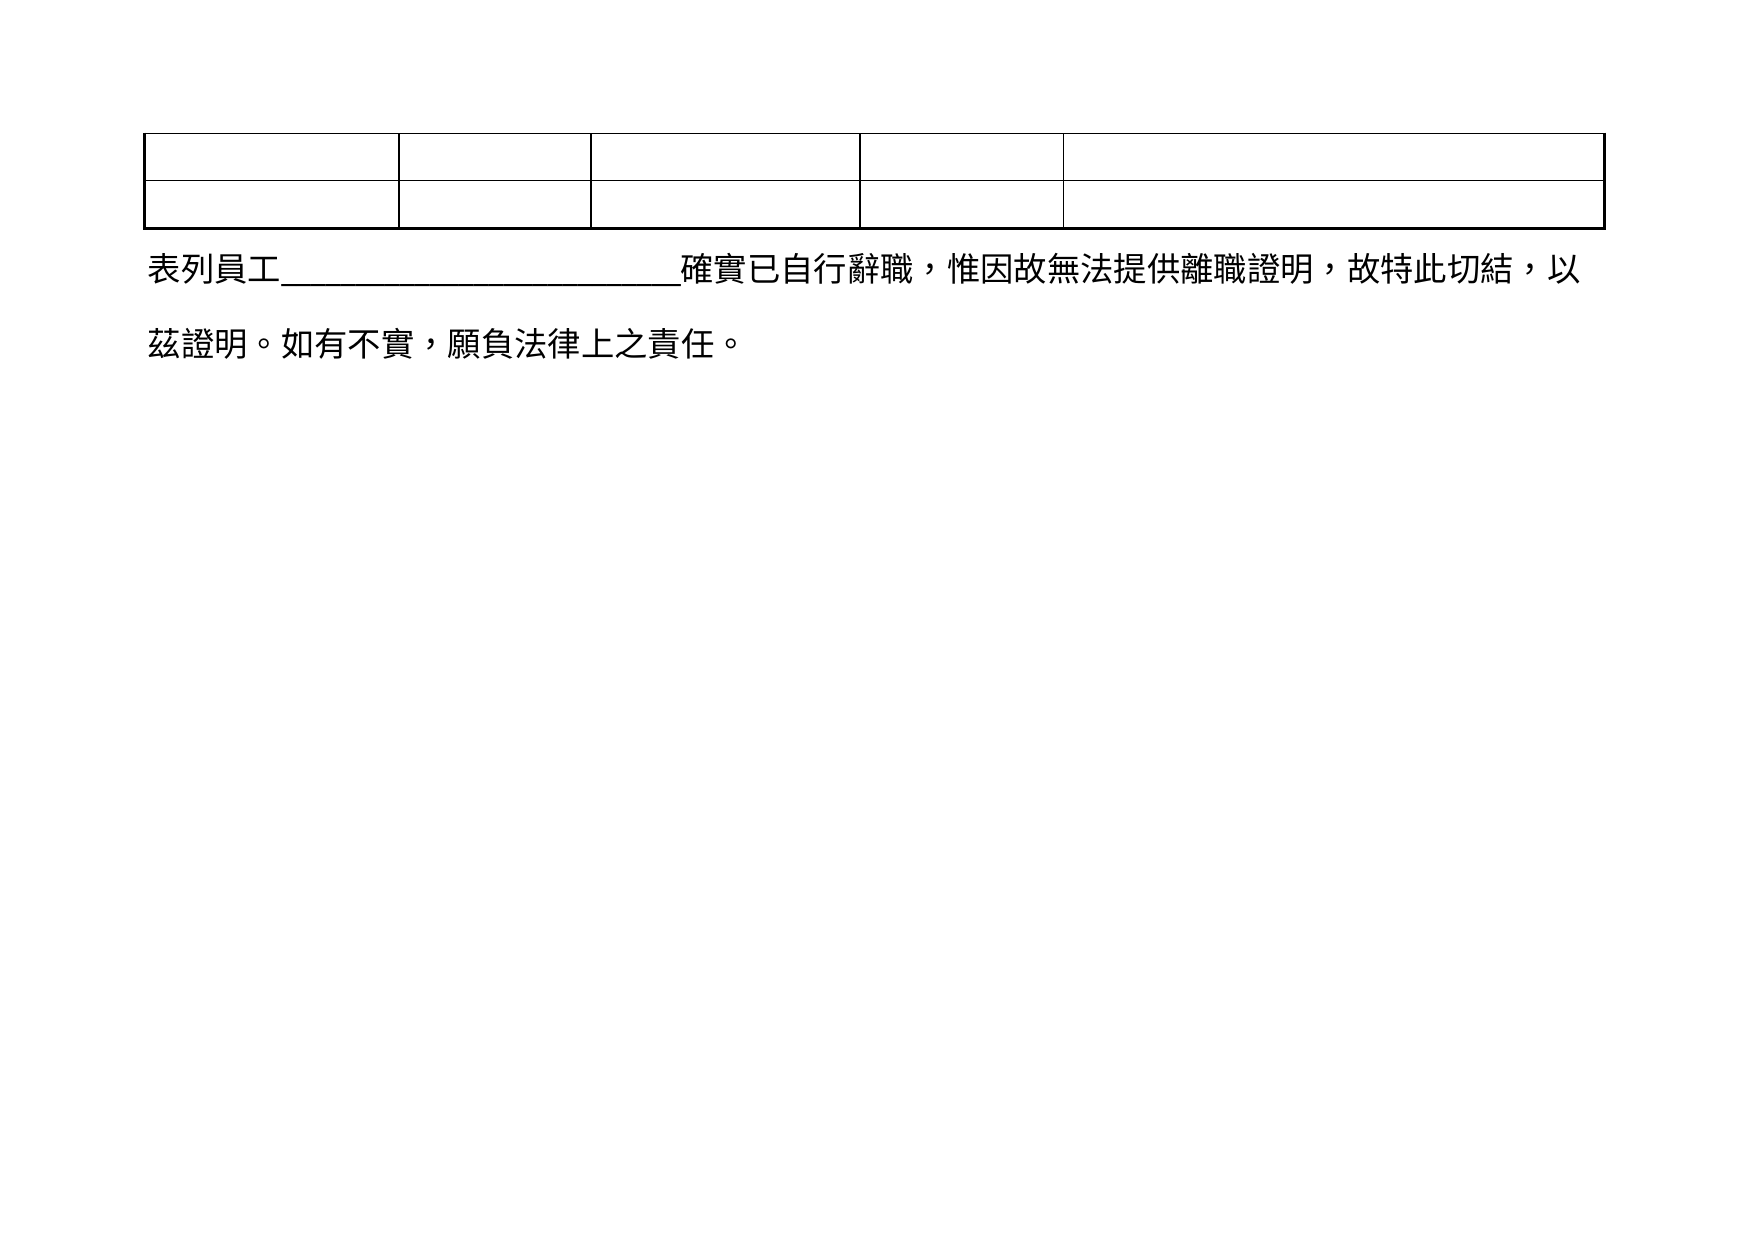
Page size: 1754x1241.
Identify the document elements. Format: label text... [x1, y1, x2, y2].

table_cell [400, 134, 590, 179]
table_cell [146, 134, 398, 179]
table_cell [1064, 134, 1603, 179]
table_cell [861, 134, 1063, 179]
table_cell [400, 181, 590, 227]
table_cell [861, 181, 1063, 227]
table_cell [592, 181, 859, 227]
table_cell [146, 181, 398, 227]
table_cell [1064, 181, 1603, 227]
table_cell [592, 134, 859, 179]
text 表列員工___________________________確實已自行辭職，惟因故無法提供離職證明，故特此切結，以茲證明。如有不實，願負法律上之責任。 [148, 230, 1606, 380]
